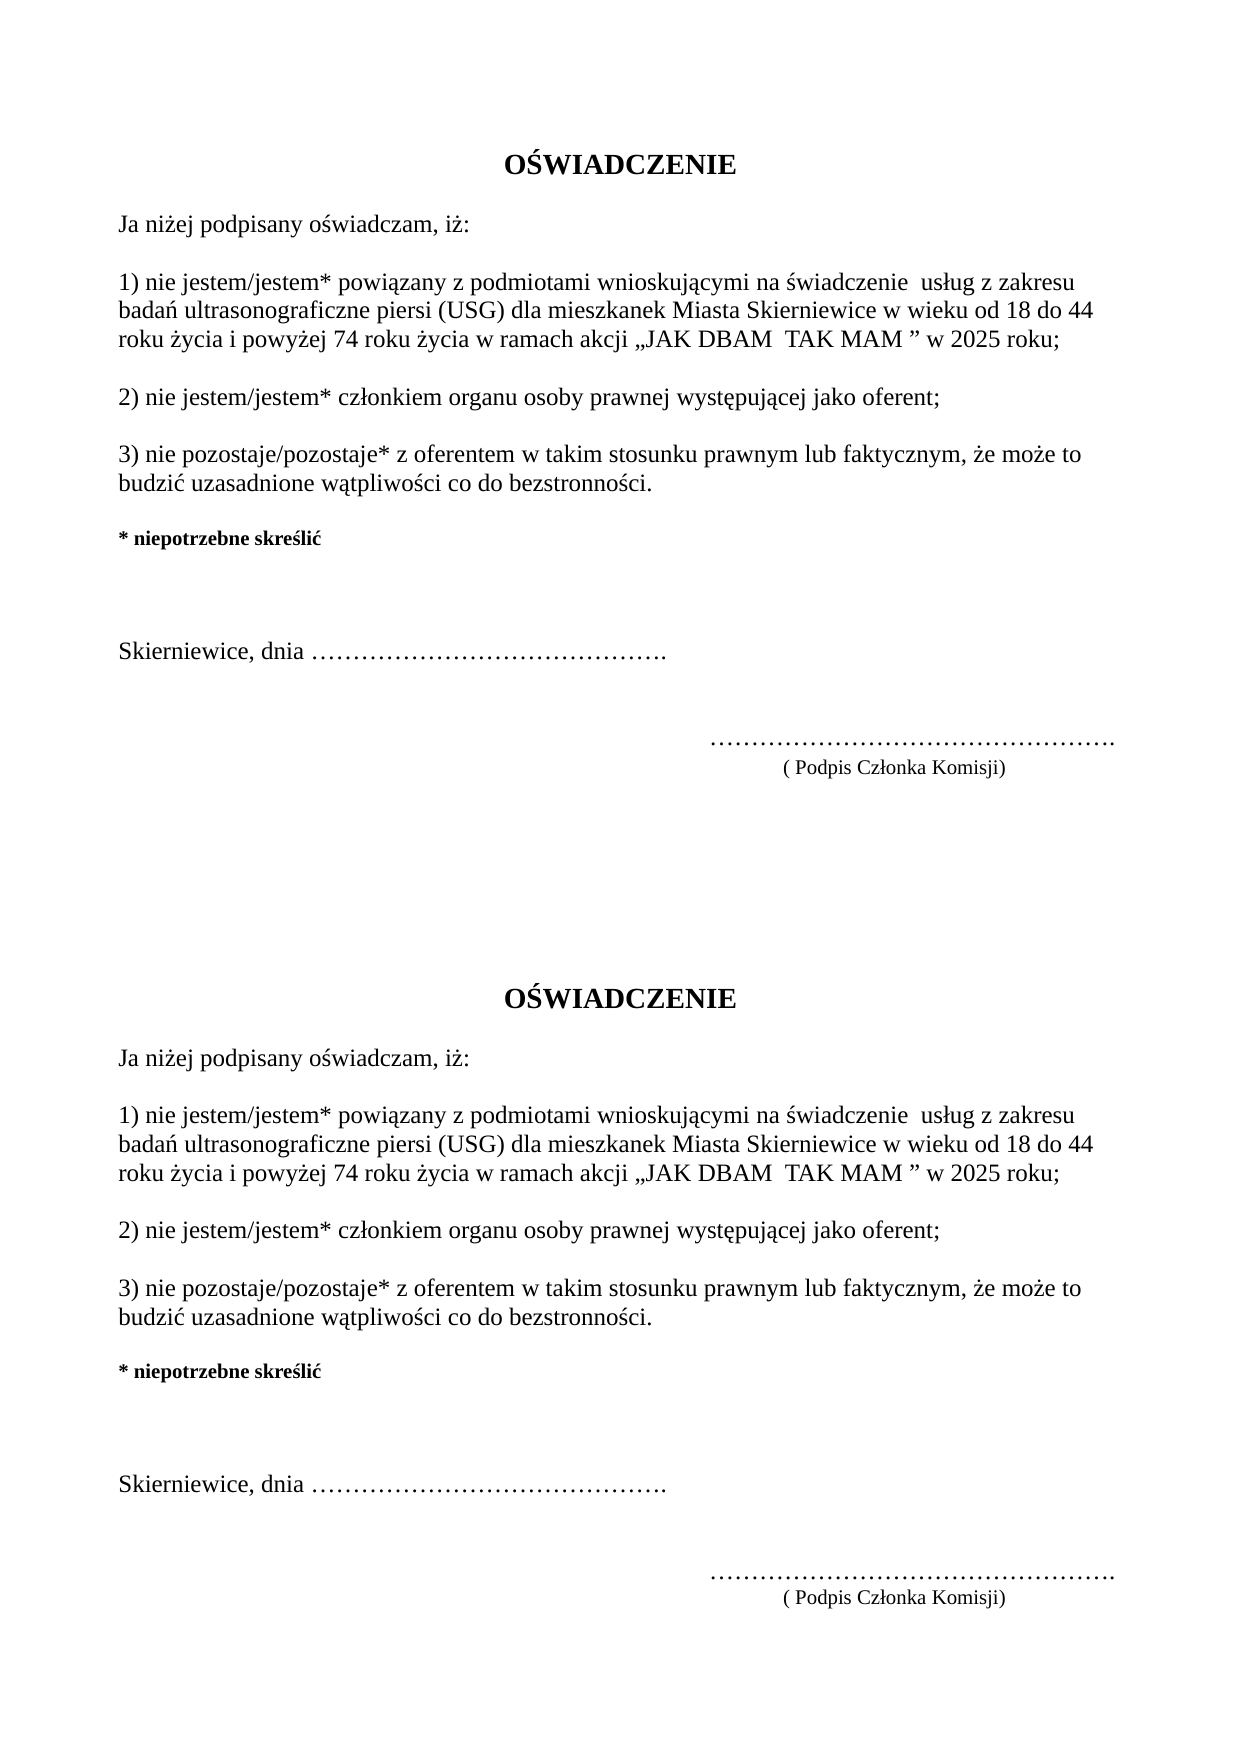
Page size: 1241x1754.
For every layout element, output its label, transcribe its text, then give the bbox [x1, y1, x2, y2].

text 2) nie jestem/jestem* członkiem organu osoby prawnej występującej jako oferent; [118, 1216, 1122, 1244]
text 1) nie jestem/jestem* powiązany z podmiotami wnioskującymi na świadczenie usług z zakresu badań ultrasonograficzne piersi (USG) dla mieszkanek Miasta Skierniewice w wieku od 18 do 44 roku życia i powyżej 74 roku życia w ramach akcji „JAK DBAM TAK MAM ” w 2025 roku; [118, 1101, 1122, 1187]
text 1) nie jestem/jestem* powiązany z podmiotami wnioskującymi na świadczenie usług z zakresu badań ultrasonograficzne piersi (USG) dla mieszkanek Miasta Skierniewice w wieku od 18 do 44 roku życia i powyżej 74 roku życia w ramach akcji „JAK DBAM TAK MAM ” w 2025 roku; [118, 267, 1122, 353]
text …………………………………………. [118, 722, 1122, 751]
text OŚWIADCZENIE [118, 147, 1122, 180]
text Ja niżej podpisany oświadczam, iż: [118, 209, 1122, 238]
text 3) nie pozostaje/pozostaje* z oferentem w takim stosunku prawnym lub faktycznym, że może to budzić uzasadnione wątpliwości co do bezstronności. [118, 439, 1122, 497]
text 2) nie jestem/jestem* członkiem organu osoby prawnej występującej jako oferent; [118, 382, 1122, 410]
text …………………………………………. [118, 1556, 1122, 1584]
text Ja niżej podpisany oświadczam, iż: [118, 1043, 1122, 1072]
text Skierniewice, dnia ……………………………………. [118, 636, 1122, 664]
text Skierniewice, dnia ……………………………………. [118, 1469, 1122, 1498]
text * niepotrzebne skreślić [118, 1359, 1122, 1383]
text ( Podpis Członka Komisji) [118, 1584, 1122, 1609]
text * niepotrzebne skreślić [118, 525, 1122, 549]
text ( Podpis Członka Komisji) [118, 751, 1122, 779]
text 3) nie pozostaje/pozostaje* z oferentem w takim stosunku prawnym lub faktycznym, że może to budzić uzasadnione wątpliwości co do bezstronności. [118, 1273, 1122, 1331]
text OŚWIADCZENIE [118, 981, 1122, 1014]
